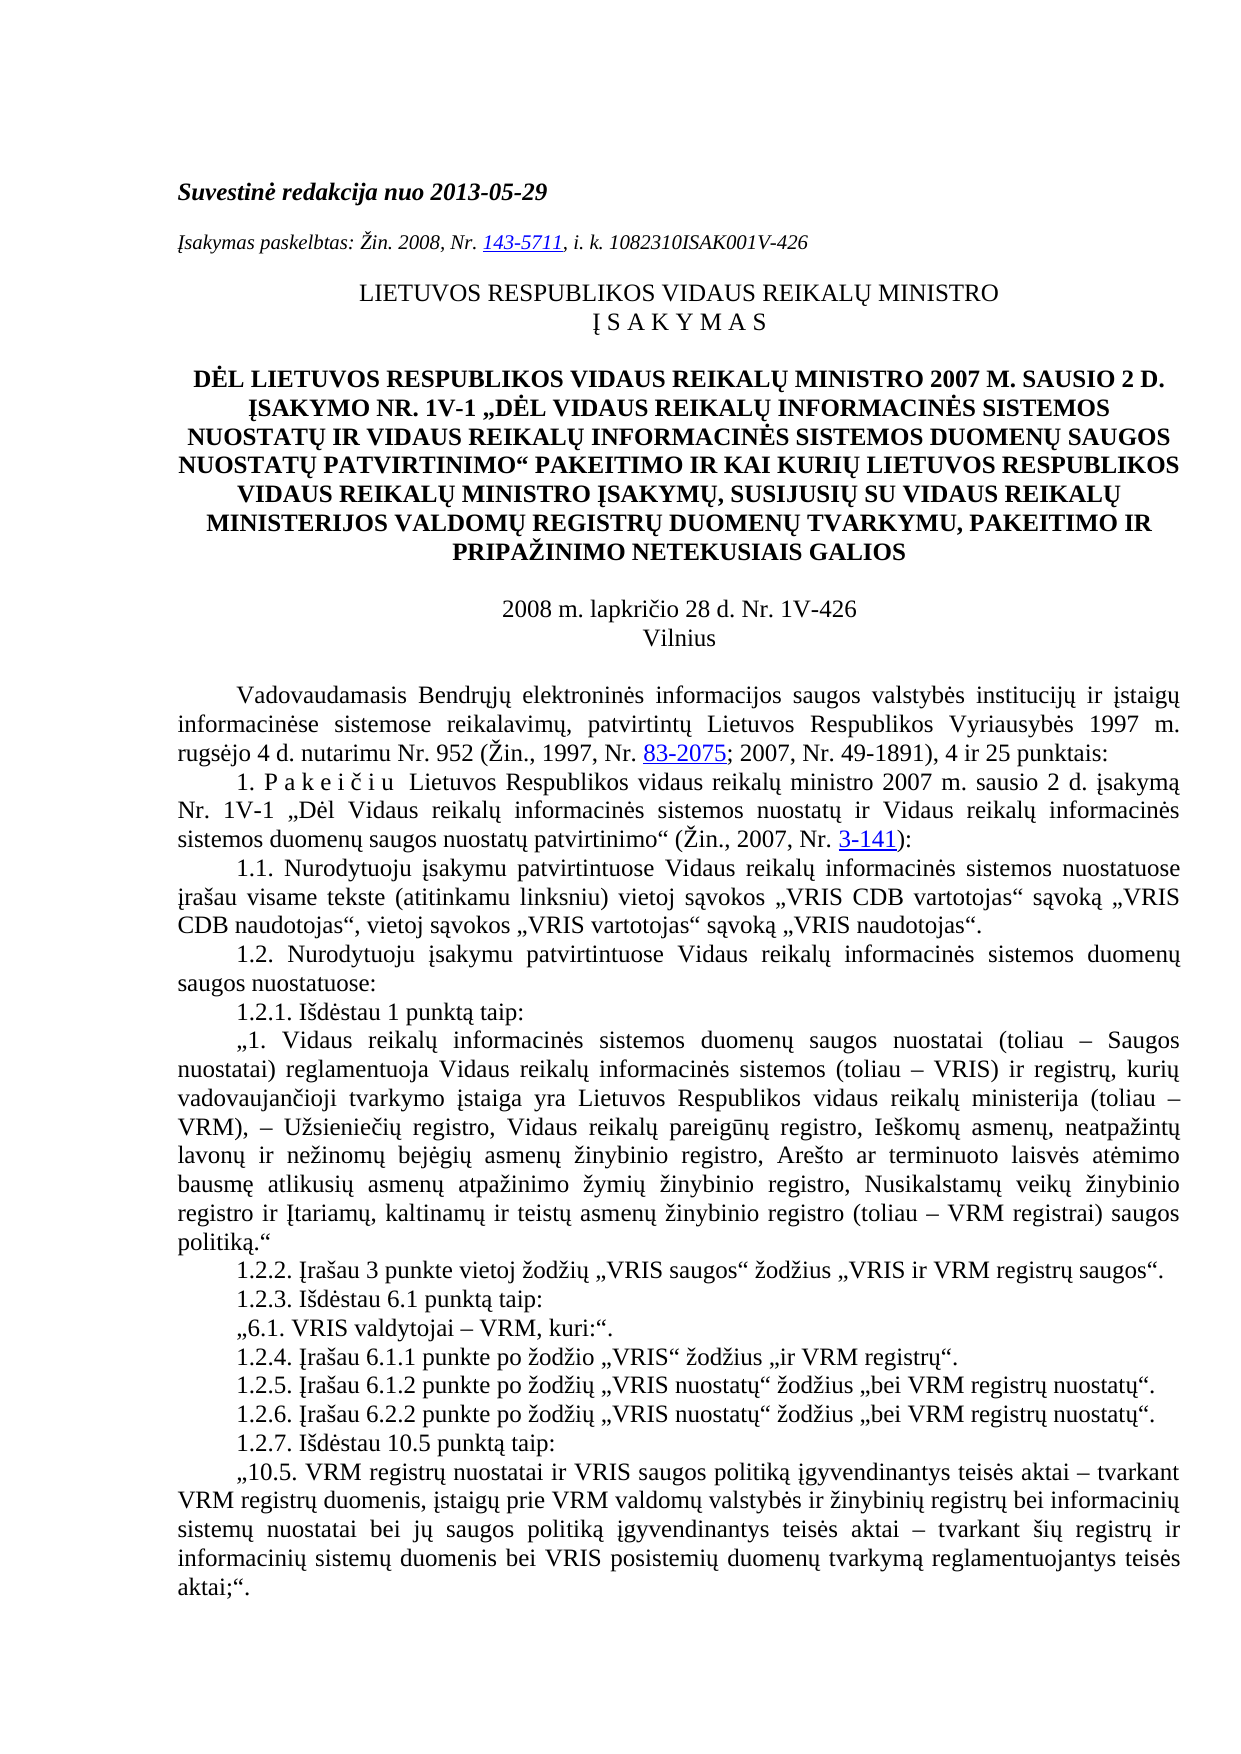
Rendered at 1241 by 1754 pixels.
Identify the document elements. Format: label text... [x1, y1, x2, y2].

text 1.2.4. Įrašau 6.1.1 punkte po žodžio „VRIS“ žodžius „ir VRM registrų“. [177, 1342, 1181, 1371]
text 1.2. Nurodytuoju įsakymu patvirtintuose Vidaus reikalų informacinės sistemos duomenų saugos nuostatuose: [177, 939, 1181, 997]
text Vilnius [177, 623, 1181, 652]
text 1.2.2. Įrašau 3 punkte vietoj žodžių „VRIS saugos“ žodžius „VRIS ir VRM registrų saugos“. [177, 1256, 1181, 1284]
text 2008 m. lapkričio 28 d. Nr. 1V-426 [177, 594, 1181, 623]
text LIETUVOS RESPUBLIKOS VIDAUS REIKALŲ MINISTRO [177, 278, 1181, 307]
text 1.2.7. Išdėstau 10.5 punktą taip: [177, 1428, 1181, 1457]
text 1.2.1. Išdėstau 1 punktą taip: [177, 997, 1181, 1026]
text „1. Vidaus reikalų informacinės sistemos duomenų saugos nuostatai (toliau – Saugos nuostatai) reglamentuoja Vidaus reikalų informacinės sistemos (toliau – VRIS) ir registrų, kurių vadovaujančioji tvarkymo įstaiga yra Lietuvos Respublikos vidaus reikalų ministerija (toliau – VRM), – Užsieniečių registro, Vidaus reikalų pareigūnų registro, Ieškomų asmenų, neatpažintų lavonų ir nežinomų bejėgių asmenų žinybinio registro, Arešto ar terminuoto laisvės atėmimo bausmę atlikusių asmenų atpažinimo žymių žinybinio registro, Nusikalstamų veikų žinybinio registro ir Įtariamų, kaltinamų ir teistų asmenų žinybinio registro (toliau – VRM registrai) saugos politiką.“ [177, 1026, 1181, 1256]
text Suvestinė redakcija nuo 2013-05-29 [177, 177, 1181, 206]
text „10.5. VRM registrų nuostatai ir VRIS saugos politiką įgyvendinantys teisės aktai – tvarkant VRM registrų duomenis, įstaigų prie VRM valdomų valstybės ir žinybinių registrų bei informacinių sistemų nuostatai bei jų saugos politiką įgyvendinantys teisės aktai – tvarkant šių registrų ir informacinių sistemų duomenis bei VRIS posistemių duomenų tvarkymą reglamentuojantys teisės aktai;“. [177, 1457, 1181, 1601]
text ĮSAKYMAS [177, 307, 1181, 336]
text Vadovaudamasis Bendrųjų elektroninės informacijos saugos valstybės institucijų ir įstaigų informacinėse sistemose reikalavimų, patvirtintų Lietuvos Respublikos Vyriausybės 1997 m. rugsėjo 4 d. nutarimu Nr. 952 (Žin., 1997, Nr. 83-2075; 2007, Nr. 49-1891), 4 ir 25 punktais: [177, 681, 1181, 767]
text Įsakymas paskelbtas: Žin. 2008, Nr. 143-5711, i. k. 1082310ISAK001V-426 [177, 230, 1181, 254]
text 1.2.6. Įrašau 6.2.2 punkte po žodžių „VRIS nuostatų“ žodžius „bei VRM registrų nuostatų“. [177, 1399, 1181, 1428]
text 1. Pakeičiu Lietuvos Respublikos vidaus reikalų ministro 2007 m. sausio 2 d. įsakymą Nr. 1V-1 „Dėl Vidaus reikalų informacinės sistemos nuostatų ir Vidaus reikalų informacinės sistemos duomenų saugos nuostatų patvirtinimo“ (Žin., 2007, Nr. 3-141): [177, 767, 1181, 853]
text DĖL LIETUVOS RESPUBLIKOS VIDAUS REIKALŲ MINISTRO 2007 M. SAUSIO 2 D. ĮSAKYMO NR. 1V-1 „DĖL VIDAUS REIKALŲ INFORMACINĖS SISTEMOS NUOSTATŲ IR VIDAUS REIKALŲ INFORMACINĖS SISTEMOS DUOMENŲ SAUGOS NUOSTATŲ PATVIRTINIMO“ PAKEITIMO IR KAI KURIŲ LIETUVOS RESPUBLIKOS VIDAUS REIKALŲ MINISTRO ĮSAKYMŲ, SUSIJUSIŲ SU VIDAUS REIKALŲ MINISTERIJOS VALDOMŲ REGISTRŲ DUOMENŲ TVARKYMU, PAKEITIMO IR PRIPAŽINIMO NETEKUSIAIS GALIOS [177, 364, 1181, 566]
text „6.1. VRIS valdytojai – VRM, kuri:“. [177, 1313, 1181, 1342]
text 1.2.3. Išdėstau 6.1 punktą taip: [177, 1284, 1181, 1313]
text 1.1. Nurodytuoju įsakymu patvirtintuose Vidaus reikalų informacinės sistemos nuostatuose įrašau visame tekste (atitinkamu linksniu) vietoj sąvokos „VRIS CDB vartotojas“ sąvoką „VRIS CDB naudotojas“, vietoj sąvokos „VRIS vartotojas“ sąvoką „VRIS naudotojas“. [177, 853, 1181, 939]
text 1.2.5. Įrašau 6.1.2 punkte po žodžių „VRIS nuostatų“ žodžius „bei VRM registrų nuostatų“. [177, 1371, 1181, 1399]
